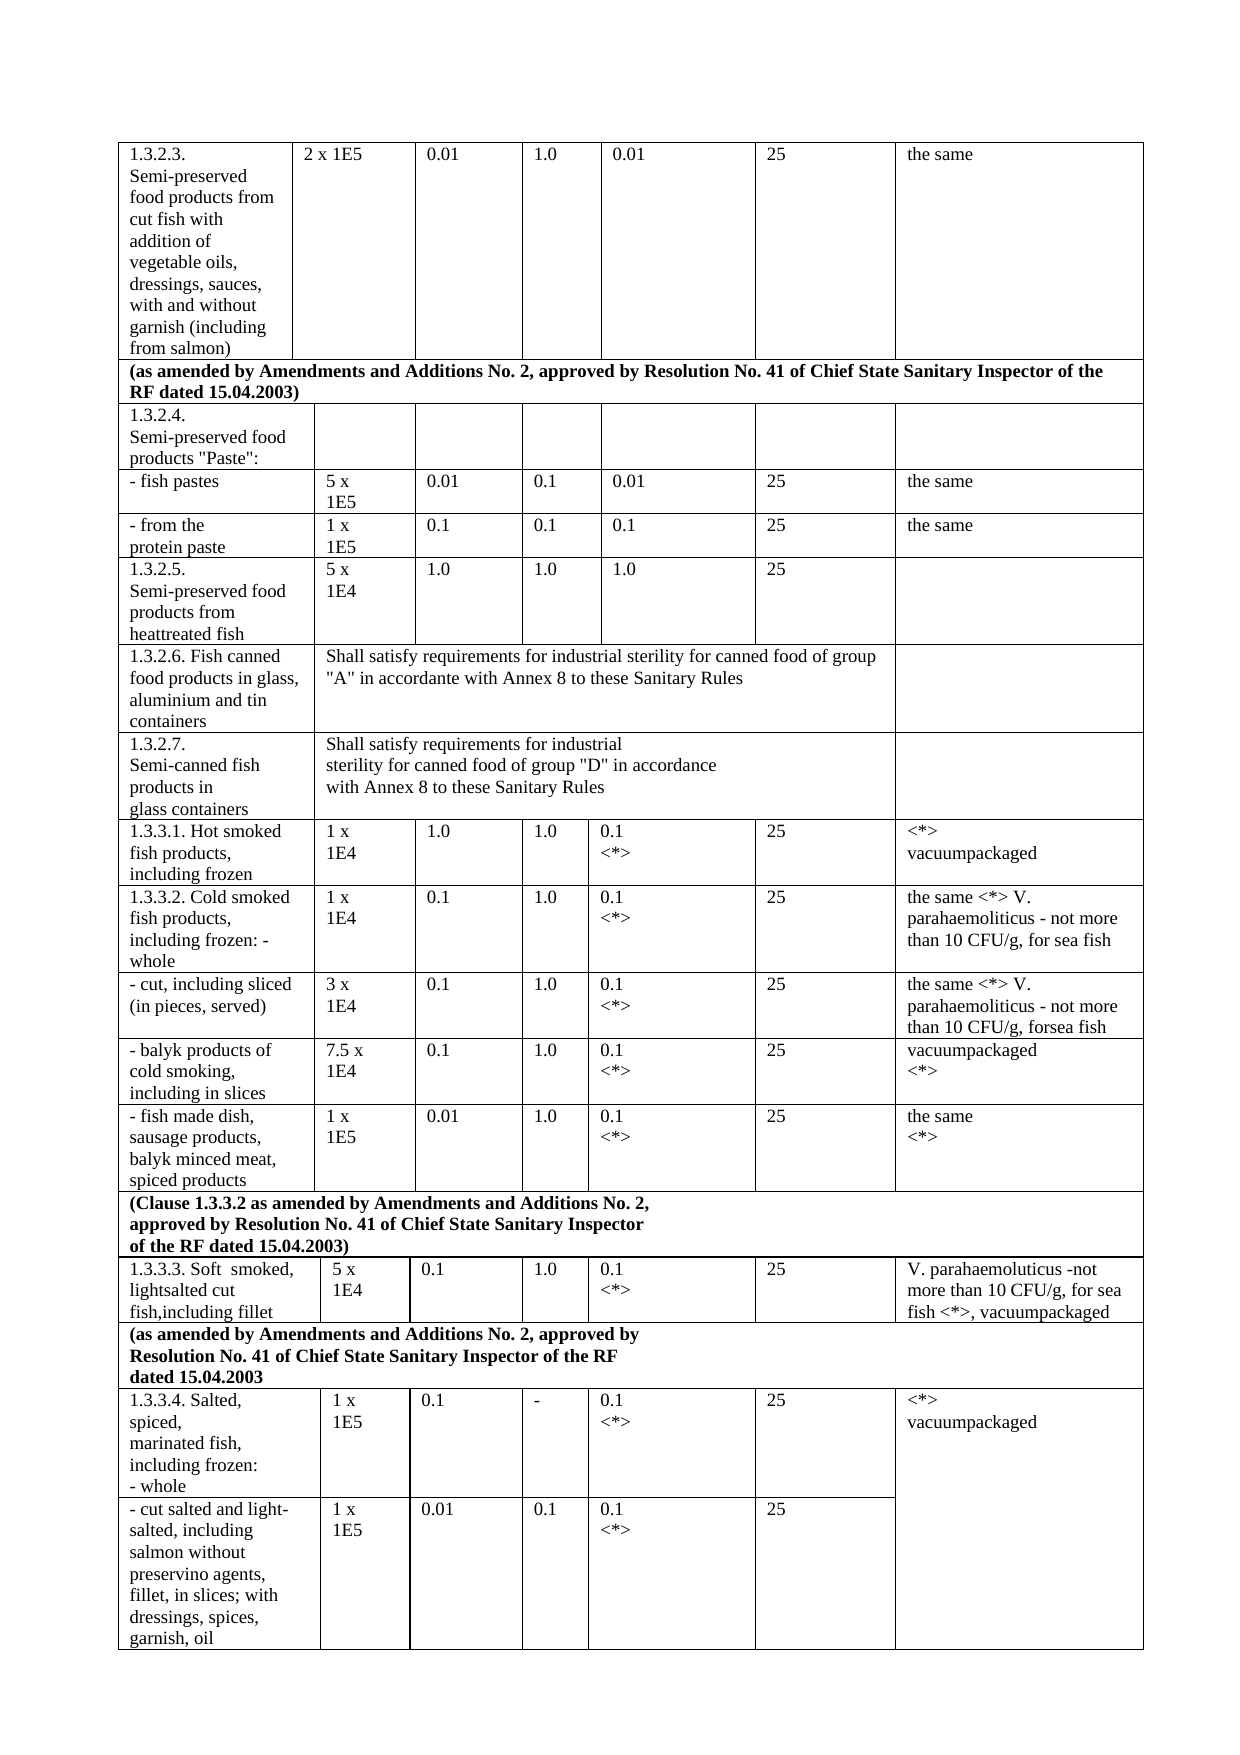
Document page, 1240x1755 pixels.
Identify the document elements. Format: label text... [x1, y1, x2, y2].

table_cell - cut, including sliced (in pieces, served) [119, 973, 314, 1038]
table_cell 25 [756, 514, 895, 557]
table_cell 1.0 [602, 558, 755, 644]
table_cell 7.5 х 1Е4 [315, 1039, 415, 1103]
table_cell 0.1 [416, 514, 522, 557]
table_cell 0.1 <*> [589, 1389, 755, 1497]
table_cell 1.3.2.4. Semi-preserved food products "Paste": [119, 404, 314, 469]
table_cell 1 х 1Е5 [321, 1498, 409, 1649]
table_header 0.01 [602, 143, 755, 359]
table_cell [602, 404, 755, 469]
table_cell 1.3.2.6. Fish canned food products in glass, aluminium and tin containers [119, 645, 314, 732]
table_cell 0.1 [416, 973, 522, 1038]
table_cell [896, 404, 1143, 469]
table_cell - [523, 1389, 588, 1497]
table_cell 1.3.3.4. Salted, spiced, marinated fish, including frozen: - whole [119, 1389, 320, 1497]
table_cell 25 [756, 973, 895, 1038]
table_cell <*> vacuumpackaged [896, 820, 1143, 885]
table_cell 0.1 <*> [589, 1258, 755, 1322]
table_cell (Clause 1.3.3.2 as amended by Amendments and Additions No. 2, approved by Resolution No. 41 of Chief State Sanitary Inspector of the RF dated 15.04.2003) [119, 1192, 1143, 1256]
table_cell 1.3.2.7. Semi-canned fish products in glass containers [119, 733, 314, 819]
table_cell 1.0 [416, 820, 522, 885]
table_cell 0.1 [523, 1498, 588, 1649]
table_cell 0.1 [411, 1389, 522, 1497]
table_cell 0.1 <*> [589, 1105, 755, 1191]
table_header 0.01 [416, 143, 522, 359]
table_cell <*> vacuumpackaged [896, 1389, 1143, 1649]
table_cell 0.01 [416, 1105, 522, 1191]
table_cell V. parahaemoluticus -not more than 10 CFU/g, for sea fish <*>, vacuumpackaged [896, 1258, 1143, 1322]
table_cell 25 [756, 1389, 895, 1497]
table_cell - fish made dish, sausage products, balyk minced meat, spiced products [119, 1105, 314, 1191]
table_cell 5 х 1Е4 [321, 1258, 409, 1322]
table_cell 0.1 <*> [589, 1039, 755, 1103]
table_cell 0.1 <*> [589, 820, 755, 885]
table_cell Shall satisfy requirements for industrial sterility for canned food of group "D" in accordance with Annex 8 to these Sanitary Rules [315, 733, 895, 819]
table_cell 0.1 <*> [589, 973, 755, 1038]
table_cell the same <*> V. parahaemoliticus - not more than 10 CFU/g, for sea fish [896, 886, 1143, 972]
table_cell 0.1 [411, 1258, 522, 1322]
table_cell 5 х 1Е4 [315, 558, 415, 644]
table_cell 25 [756, 558, 895, 644]
table_cell [896, 733, 1143, 819]
table_cell 1.0 [523, 973, 588, 1038]
table_header 1.3.2.3. Semi-preserved food products from cut fish with addition of vegetable oils, dressings, sauces, with and without garnish (including from salmon) [119, 143, 292, 359]
table_cell - fish pastes [119, 470, 314, 513]
table_cell - balyk products of cold smoking, including in slices [119, 1039, 314, 1103]
table_cell 1 х 1Е4 [315, 886, 415, 972]
table_cell 1.0 [523, 820, 588, 885]
table_cell 1.3.3.1. Hot smoked fish products, including frozen [119, 820, 314, 885]
table_cell the same [896, 514, 1143, 557]
table_cell 5 х 1Е5 [315, 470, 415, 513]
table_cell Shall satisfy requirements for industrial sterility for canned food of group "A" in accordante with Annex 8 to these Sanitary Rules [315, 645, 895, 732]
table_cell 1 х 1Е5 [321, 1389, 409, 1497]
table_cell [315, 404, 415, 469]
table_cell 25 [756, 1105, 895, 1191]
table_cell (as amended by Amendments and Additions No. 2, approved by Resolution No. 41 of Chief State Sanitary Inspector of the RF dated 15.04.2003 [119, 1323, 1143, 1388]
table_cell 1 х 1Е5 [315, 1105, 415, 1191]
table_cell 0.1 [416, 1039, 522, 1103]
table_header 25 [756, 143, 895, 359]
table_cell 25 [756, 1039, 895, 1103]
table_cell 1.0 [523, 1039, 588, 1103]
table_cell (as amended by Amendments and Additions No. 2, approved by Resolution No. 41 of Chief State Sanitary Inspector of the RF dated 15.04.2003) [119, 360, 1143, 403]
table_cell 1.3.3.3. Soft smoked, lightsalted cut fish,including fillet [119, 1258, 320, 1322]
table_cell the same [896, 470, 1143, 513]
table_cell 0.01 [416, 470, 522, 513]
table_cell 25 [756, 820, 895, 885]
table_cell 1.0 [416, 558, 522, 644]
table_cell 1.0 [523, 886, 588, 972]
table_cell 0.1 [523, 514, 601, 557]
table_header the same [896, 143, 1143, 359]
table_cell 0.1 <*> [589, 886, 755, 972]
table_cell 3 х 1Е4 [315, 973, 415, 1038]
table_cell vacuumpackaged <*> [896, 1039, 1143, 1103]
table_cell 0.01 [411, 1498, 522, 1649]
table_cell 1.3.3.2. Cold smoked fish products, including frozen: - whole [119, 886, 314, 972]
table_cell the same <*> [896, 1105, 1143, 1191]
table_cell - cut salted and light-salted, including salmon without preservino agents, fillet, in slices; with dressings, spices, garnish, oil [119, 1498, 320, 1649]
table_cell 1 х 1Е4 [315, 820, 415, 885]
table_cell 25 [756, 886, 895, 972]
table_cell [756, 404, 895, 469]
table_header 2 x 1E5 [293, 143, 415, 359]
table_cell 0.1 [523, 470, 601, 513]
table_cell [896, 558, 1143, 644]
table_cell the same <*> V. parahaemoliticus - not more than 10 CFU/g, forsea fish [896, 973, 1143, 1038]
table_cell [416, 404, 522, 469]
table_header 1.0 [523, 143, 601, 359]
table_cell 25 [756, 1498, 895, 1649]
table_cell 25 [756, 1258, 895, 1322]
table_cell 25 [756, 470, 895, 513]
table_cell 1.3.2.5. Semi-preserved food products from heattreated fish [119, 558, 314, 644]
table_cell 0.1 <*> [589, 1498, 755, 1649]
table_cell 1 х 1Е5 [315, 514, 415, 557]
table_cell 0.1 [602, 514, 755, 557]
table_cell 1.0 [523, 558, 601, 644]
table_cell 1.0 [523, 1258, 588, 1322]
table_cell [896, 645, 1143, 732]
table_cell 0.1 [416, 886, 522, 972]
table_cell 1.0 [523, 1105, 588, 1191]
table_cell - from the protein paste [119, 514, 314, 557]
table_cell [523, 404, 601, 469]
table_cell 0.01 [602, 470, 755, 513]
